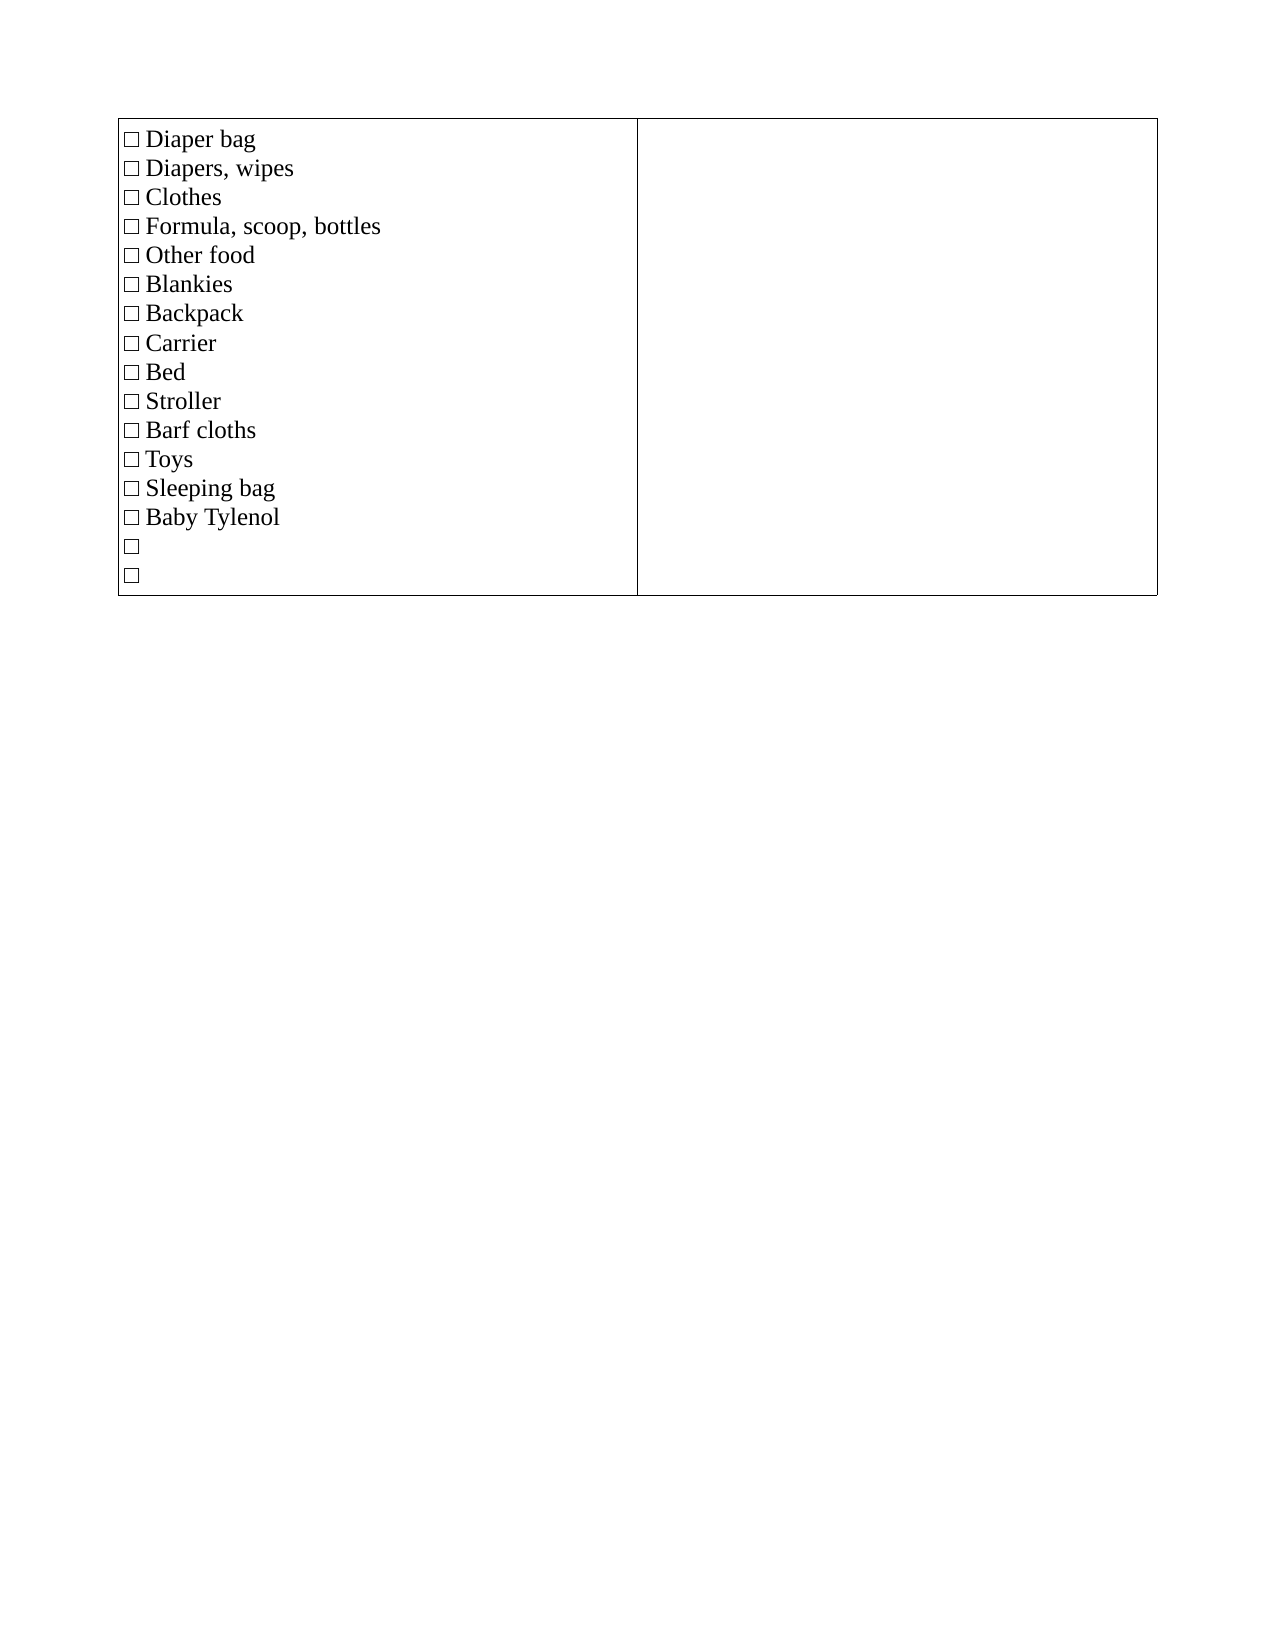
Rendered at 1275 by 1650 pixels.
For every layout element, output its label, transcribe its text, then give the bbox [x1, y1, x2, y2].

table_header [638, 119, 1157, 595]
table_header □ Diaper bag □ Diapers, wipes □ Clothes □ Formula, scoop, bottles □ Other food □ Blankies □ Backpack □ Carrier □ Bed □ Stroller □ Barf cloths □ Toys □ Sleeping bag □ Baby Tylenol □ □ [119, 119, 637, 595]
